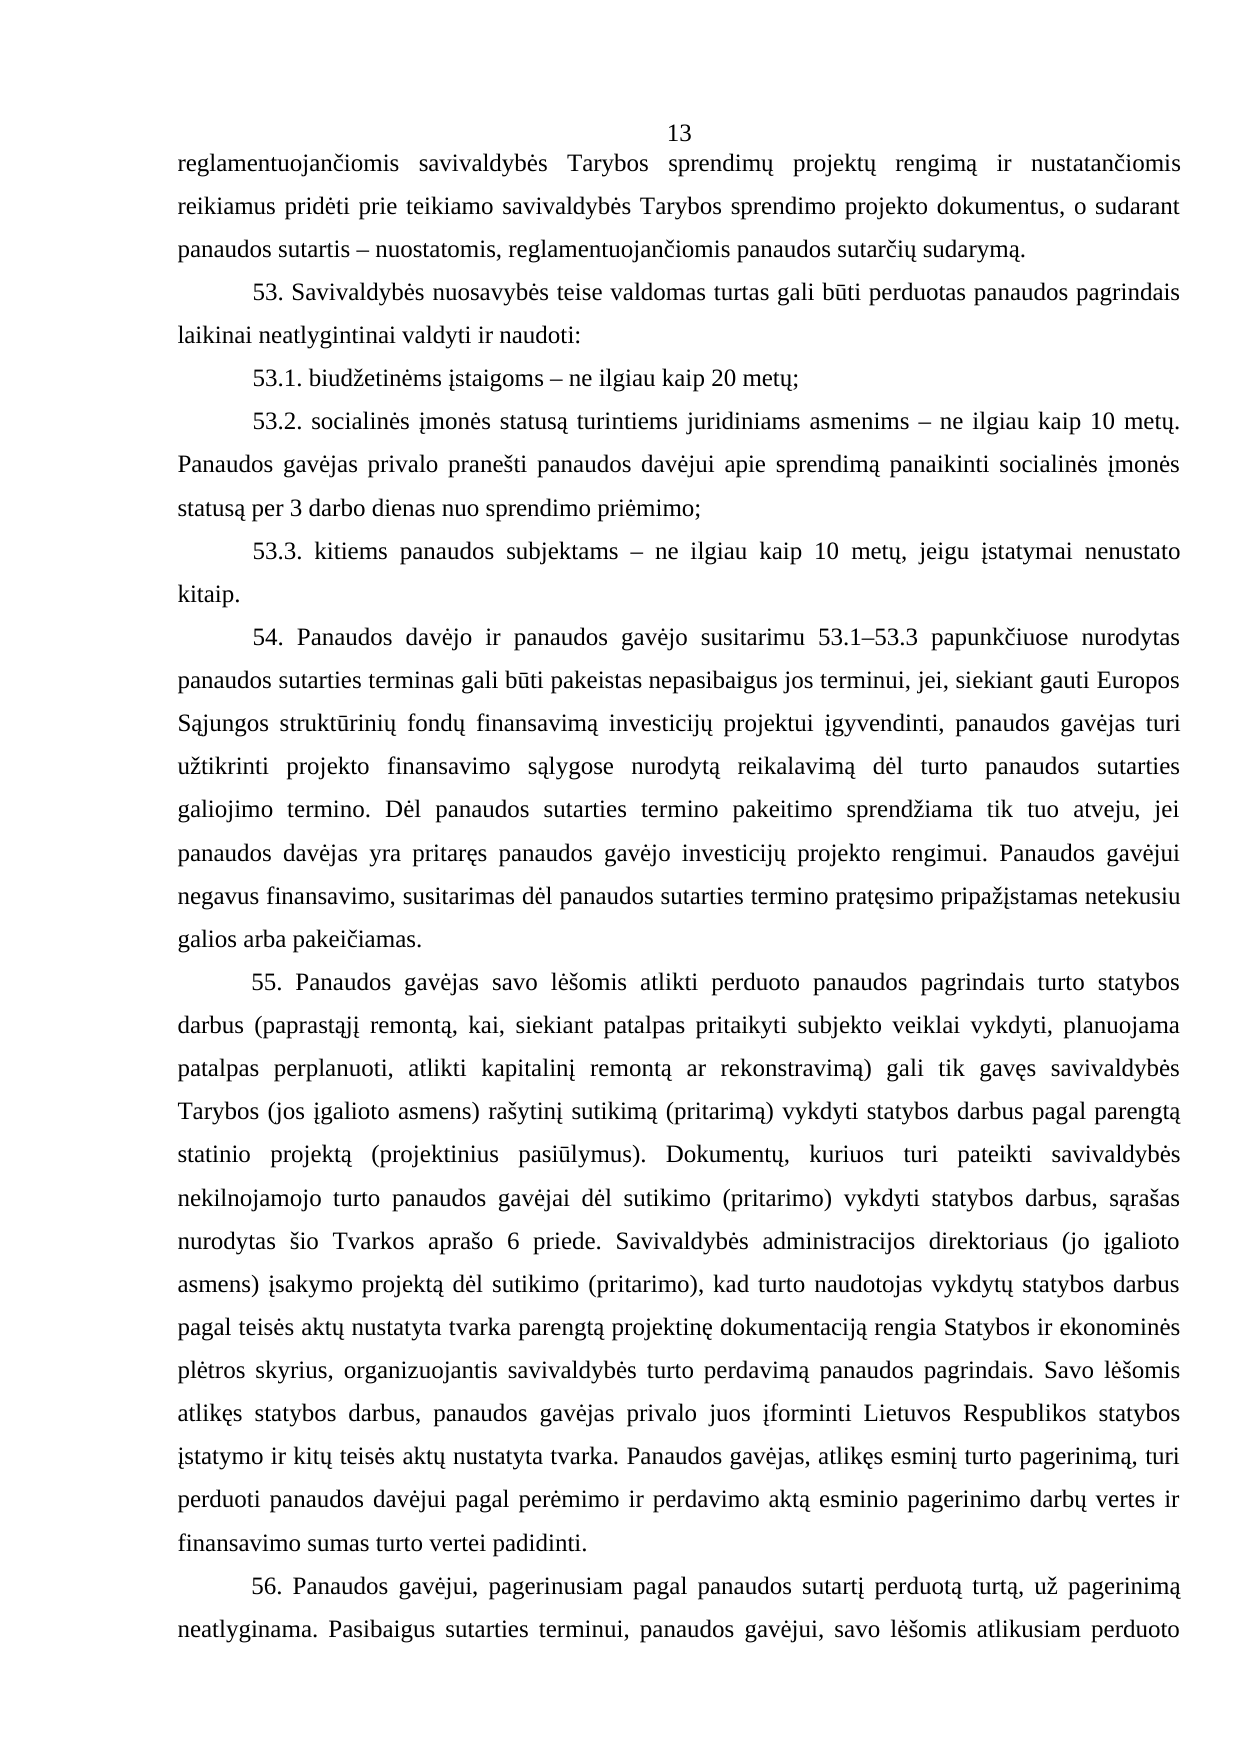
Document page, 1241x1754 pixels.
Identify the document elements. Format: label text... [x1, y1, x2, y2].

text 54. Panaudos davėjo ir panaudos gavėjo susitarimu 53.1–53.3 papunkčiuose nurodytas panaudos sutarties terminas gali būti pakeistas nepasibaigus jos terminui, jei, siekiant gauti Europos Sąjungos struktūrinių fondų finansavimą investicijų projektui įgyvendinti, panaudos gavėjas turi užtikrinti projekto finansavimo sąlygose nurodytą reikalavimą dėl turto panaudos sutarties galiojimo termino. Dėl panaudos sutarties termino pakeitimo sprendžiama tik tuo atveju, jei panaudos davėjas yra pritaręs panaudos gavėjo investicijų projekto rengimui. Panaudos gavėjui negavus finansavimo, susitarimas dėl panaudos sutarties termino pratęsimo pripažįstamas netekusiu galios arba pakeičiamas. [177, 622, 1181, 953]
text 53. Savivaldybės nuosavybės teise valdomas turtas gali būti perduotas panaudos pagrindais laikinai neatlygintinai valdyti ir naudoti: [177, 277, 1181, 349]
text 55. Panaudos gavėjas savo lėšomis atlikti perduoto panaudos pagrindais turto statybos darbus (paprastąjį remontą, kai, siekiant patalpas pritaikyti subjekto veiklai vykdyti, planuojama patalpas perplanuoti, atlikti kapitalinį remontą ar rekonstravimą) gali tik gavęs savivaldybės Tarybos (jos įgalioto asmens) rašytinį sutikimą (pritarimą) vykdyti statybos darbus pagal parengtą statinio projektą (projektinius pasiūlymus). Dokumentų, kuriuos turi pateikti savivaldybės nekilnojamojo turto panaudos gavėjai dėl sutikimo (pritarimo) vykdyti statybos darbus, sąrašas nurodytas šio Tvarkos aprašo 6 priede. Savivaldybės administracijos direktoriaus (jo įgalioto asmens) įsakymo projektą dėl sutikimo (pritarimo), kad turto naudotojas vykdytų statybos darbus pagal teisės aktų nustatyta tvarka parengtą projektinę dokumentaciją rengia Statybos ir ekonominės plėtros skyrius, organizuojantis savivaldybės turto perdavimą panaudos pagrindais. Savo lėšomis atlikęs statybos darbus, panaudos gavėjas privalo juos įforminti Lietuvos Respublikos statybos įstatymo ir kitų teisės aktų nustatyta tvarka. Panaudos gavėjas, atlikęs esminį turto pagerinimą, turi perduoti panaudos davėjui pagal perėmimo ir perdavimo aktą esminio pagerinimo darbų vertes ir finansavimo sumas turto vertei padidinti. [177, 967, 1181, 1556]
text 53.3. kitiems panaudos subjektams – ne ilgiau kaip 10 metų, jeigu įstatymai nenustato kitaip. [177, 536, 1181, 608]
text 53.1. biudžetinėms įstaigoms – ne ilgiau kaip 20 metų; [177, 363, 1181, 392]
text 53.2. socialinės įmonės statusą turintiems juridiniams asmenims – ne ilgiau kaip 10 metų. Panaudos gavėjas privalo pranešti panaudos davėjui apie sprendimą panaikinti socialinės įmonės statusą per 3 darbo dienas nuo sprendimo priėmimo; [177, 406, 1181, 521]
text reglamentuojančiomis savivaldybės Tarybos sprendimų projektų rengimą ir nustatančiomis reikiamus pridėti prie teikiamo savivaldybės Tarybos sprendimo projekto dokumentus, o sudarant panaudos sutartis – nuostatomis, reglamentuojančiomis panaudos sutarčių sudarymą. [177, 148, 1181, 263]
text 56. Panaudos gavėjui, pagerinusiam pagal panaudos sutartį perduotą turtą, už pagerinimą neatlyginama. Pasibaigus sutarties terminui, panaudos gavėjui, savo lėšomis atlikusiam perduoto [177, 1571, 1181, 1643]
